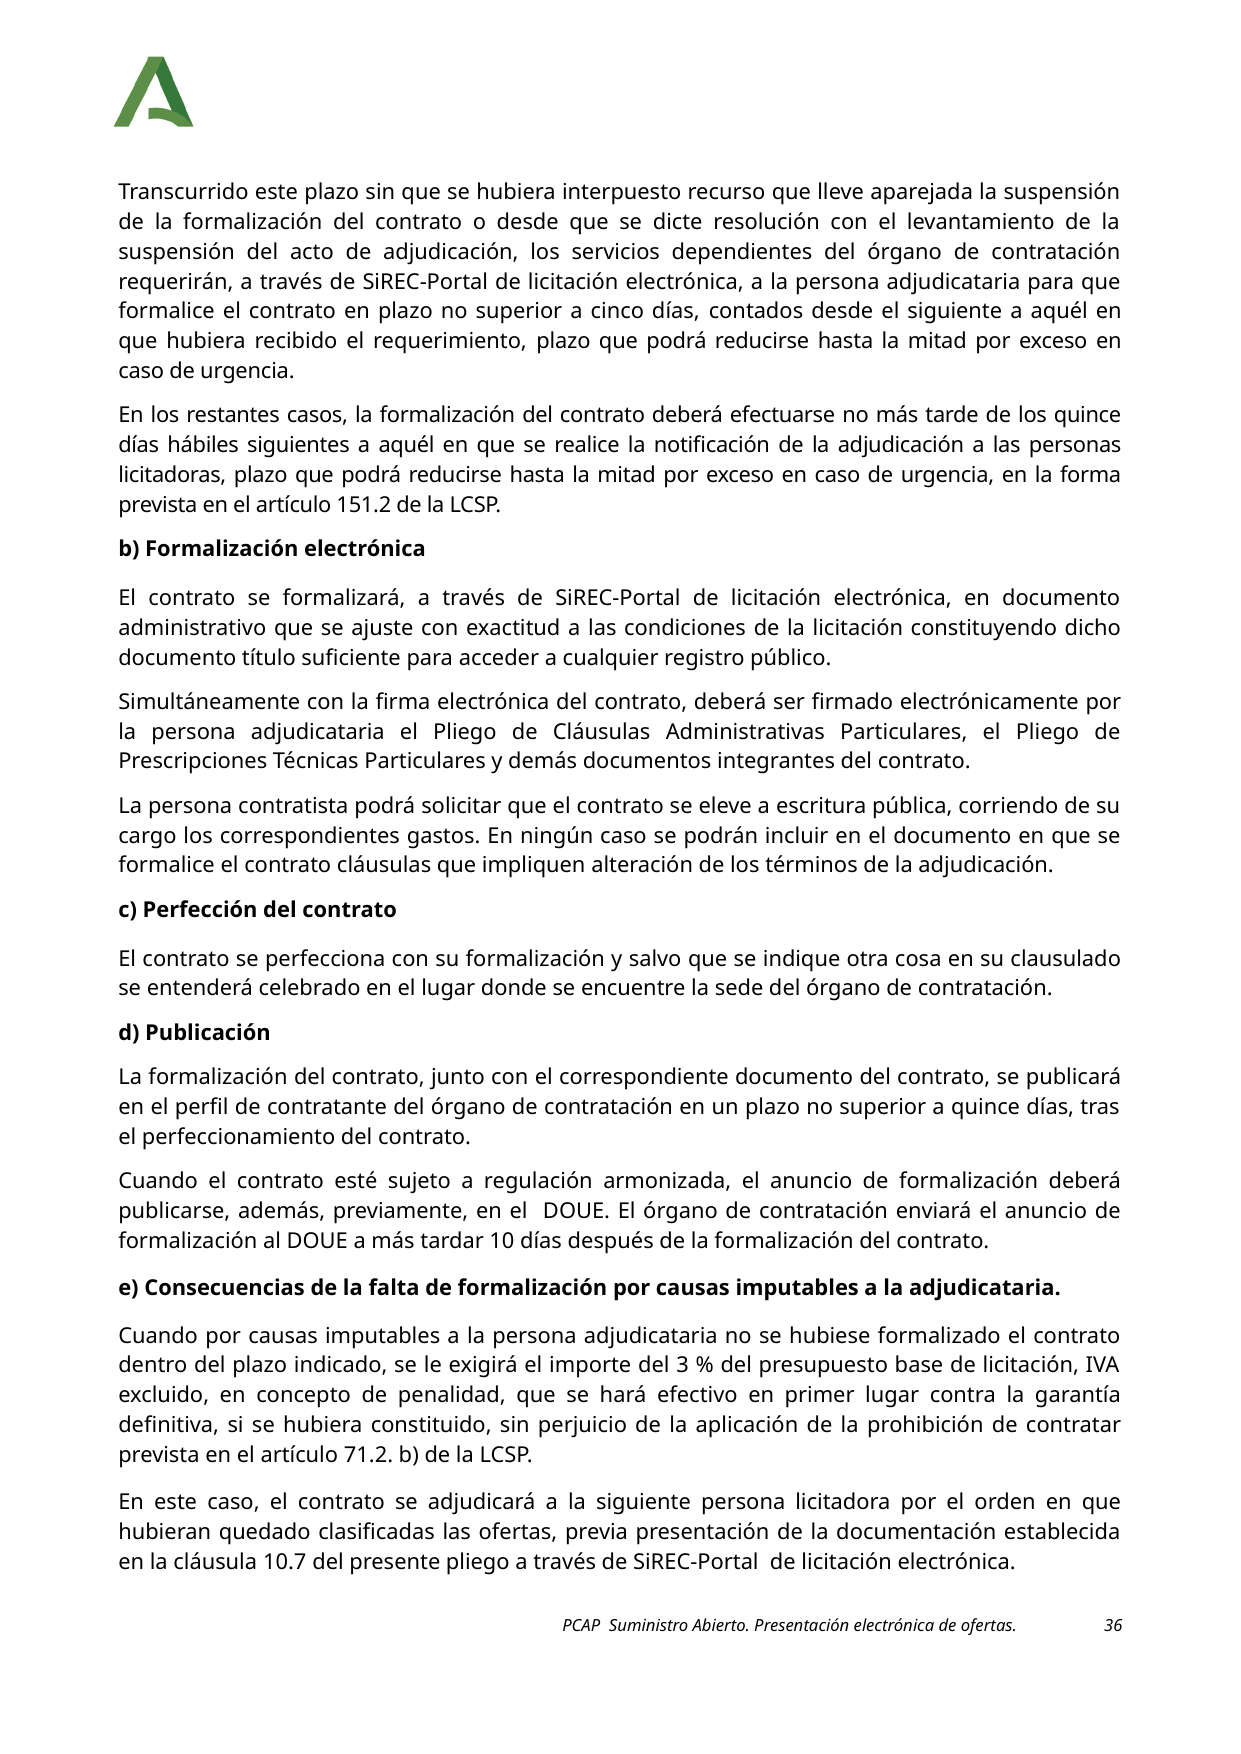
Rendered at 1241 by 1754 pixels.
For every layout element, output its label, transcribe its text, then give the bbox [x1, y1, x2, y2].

picture [109, 52, 198, 131]
list Simultáneamente con la firma electrónica del contrato, deberá ser firmado electrónicamente por la persona adjudicataria el Pliego de Cláusulas Administrativas Particulares, el Pliego de Prescripciones Técnicas Particulares y demás documentos integrantes del contrato. [118, 686, 1122, 775]
list c) Perfección del contrato [118, 894, 1122, 924]
text Cuando por causas imputables a la persona adjudicataria no se hubiese formalizado el contrato dentro del plazo indicado, se le exigirá el importe del 3 % del presupuesto base de licitación, IVA excluido, en concepto de penalidad, que se hará efectivo en primer lugar contra la garantía definitiva, si se hubiera constituido, sin perjuicio de la aplicación de la prohibición de contratar prevista en el artículo 71.2. b) de la LCSP. [118, 1320, 1122, 1469]
text En este caso, el contrato se adjudicará a la siguiente persona licitadora por el orden en que hubieran quedado clasificadas las ofertas, previa presentación de la documentación establecida en la cláusula 10.7 del presente pliego a través de SiREC-Portal de licitación electrónica. [118, 1486, 1122, 1576]
text e) Consecuencias de la falta de formalización por causas imputables a la adjudicataria. [118, 1272, 1122, 1302]
text En los restantes casos, la formalización del contrato deberá efectuarse no más tarde de los quince días hábiles siguientes a aquél en que se realice la notificación de la adjudicación a las personas licitadoras, plazo que podrá reducirse hasta la mitad por exceso en caso de urgencia, en la forma prevista en el artículo 151.2 de la LCSP. [118, 399, 1122, 519]
text Transcurrido este plazo sin que se hubiera interpuesto recurso que lleve aparejada la suspensión de la formalización del contrato o desde que se dicte resolución con el levantamiento de la suspensión del acto de adjudicación, los servicios dependientes del órgano de contratación requerirán, a través de SiREC-Portal de licitación electrónica, a la persona adjudicataria para que formalice el contrato en plazo no superior a cinco días, contados desde el siguiente a aquél en que hubiera recibido el requerimiento, plazo que podrá reducirse hasta la mitad por exceso en caso de urgencia. [118, 176, 1122, 385]
list El contrato se formalizará, a través de SiREC-Portal de licitación electrónica, en documento administrativo que se ajuste con exactitud a las condiciones de la licitación constituyendo dicho documento título suficiente para acceder a cualquier registro público. [118, 582, 1122, 671]
list La persona contratista podrá solicitar que el contrato se eleve a escritura pública, corriendo de su cargo los correspondientes gastos. En ningún caso se podrán incluir en el documento en que se formalice el contrato cláusulas que impliquen alteración de los términos de la adjudicación. [118, 790, 1122, 879]
list La formalización del contrato, junto con el correspondiente documento del contrato, se publicará en el perfil de contratante del órgano de contratación en un plazo no superior a quince días, tras el perfeccionamiento del contrato. [118, 1061, 1122, 1151]
text d) Publicación [118, 1017, 1122, 1047]
list El contrato se perfecciona con su formalización y salvo que se indique otra cosa en su clausulado se entenderá celebrado en el lugar donde se encuentre la sede del órgano de contratación. [118, 943, 1122, 1002]
text Cuando el contrato esté sujeto a regulación armonizada, el anuncio de formalización deberá publicarse, además, previamente, en el DOUE. El órgano de contratación enviará el anuncio de formalización al DOUE a más tardar 10 días después de la formalización del contrato. [118, 1165, 1122, 1254]
text b) Formalización electrónica [118, 533, 1122, 563]
